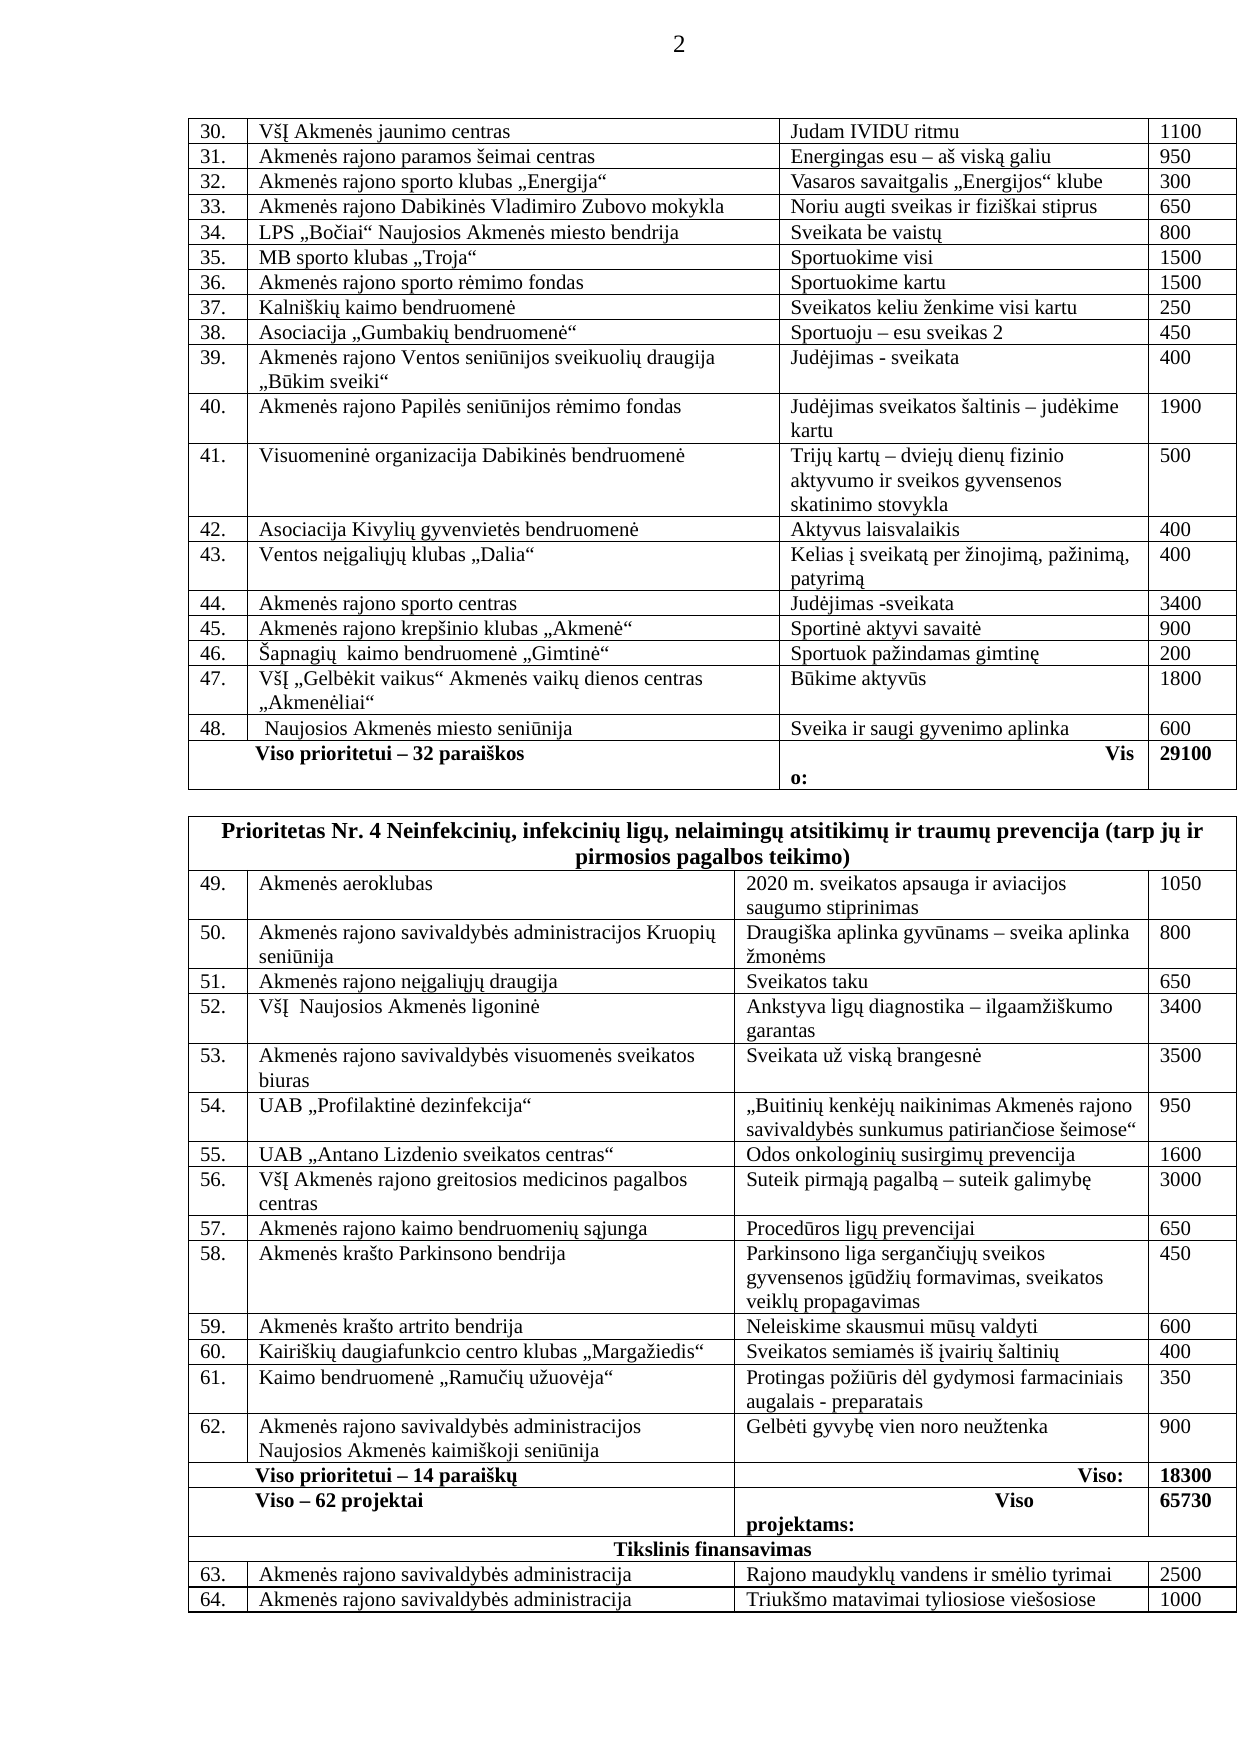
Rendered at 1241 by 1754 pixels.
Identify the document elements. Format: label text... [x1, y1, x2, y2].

table_cell 950 [1149, 144, 1236, 168]
table_cell Odos onkologinių susirgimų prevencija [735, 1142, 1148, 1166]
table_cell VšĮ Akmenės rajono greitosios medicinos pagalbos centras [248, 1167, 734, 1215]
table_cell 63. [189, 1562, 247, 1586]
table_cell VšĮ Naujosios Akmenės ligoninė [248, 994, 734, 1042]
table_cell Būkime aktyvūs [780, 666, 1148, 714]
table_cell 450 [1149, 1241, 1236, 1313]
table_cell 3500 [1149, 1044, 1236, 1092]
table_cell VšĮ Akmenės jaunimo centras [248, 119, 779, 143]
table_cell 47. [189, 666, 247, 714]
table_cell Viso prioritetui – 14 paraiškų [189, 1463, 734, 1487]
table_cell 18300 [1149, 1463, 1236, 1487]
table_cell Protingas požiūris dėl gydymosi farmaciniais augalais - preparatais [735, 1365, 1148, 1413]
table_cell Parkinsono liga sergančiųjų sveikos gyvensenos įgūdžių formavimas, sveikatos veiklų propagavimas [735, 1241, 1148, 1313]
table_cell 54. [189, 1093, 247, 1141]
table_cell Akmenės rajono Ventos seniūnijos sveikuolių draugija „Būkim sveiki“ [248, 345, 779, 393]
table_cell Akmenės rajono savivaldybės administracija [248, 1562, 734, 1586]
table_cell 44. [189, 591, 247, 615]
table_cell Sveikatos taku [735, 969, 1148, 993]
table_cell 39. [189, 345, 247, 393]
table_cell Viso prioritetui – 32 paraiškos [189, 741, 779, 789]
table_cell 800 [1149, 920, 1236, 968]
table_cell VšĮ „Gelbėkit vaikus“ Akmenės vaikų dienos centras „Akmenėliai“ [248, 666, 779, 714]
table_cell 2020 m. sveikatos apsauga ir aviacijos saugumo stiprinimas [735, 871, 1148, 919]
table_cell Judėjimas sveikatos šaltinis – judėkime kartu [780, 394, 1148, 442]
table_cell Neleiskime skausmui mūsų valdyti [735, 1314, 1148, 1338]
table_cell 450 [1149, 320, 1236, 344]
table_cell 43. [189, 542, 247, 590]
table_cell 59. [189, 1314, 247, 1338]
table_cell Aktyvus laisvalaikis [780, 517, 1148, 541]
table_cell 29100 [1149, 741, 1236, 789]
table_cell 62. [189, 1414, 247, 1462]
table_cell Sportuokime visi [780, 245, 1148, 269]
table_cell Rajono maudyklų vandens ir smėlio tyrimai [735, 1562, 1148, 1586]
table_cell LPS „Bočiai“ Naujosios Akmenės miesto bendrija [248, 220, 779, 244]
table_cell 58. [189, 1241, 247, 1313]
table_cell 38. [189, 320, 247, 344]
table_cell 52. [189, 994, 247, 1042]
table_cell Akmenės rajono Dabikinės Vladimiro Zubovo mokykla [248, 195, 779, 218]
table_cell UAB „Profilaktinė dezinfekcija“ [248, 1093, 734, 1141]
table_cell Naujosios Akmenės miesto seniūnija [248, 715, 779, 739]
table_cell Asociacija „Gumbakių bendruomenė“ [248, 320, 779, 344]
table_cell 3000 [1149, 1167, 1236, 1215]
table_cell Akmenės rajono neįgaliųjų draugija [248, 969, 734, 993]
table_cell Sveika ir saugi gyvenimo aplinka [780, 715, 1148, 739]
table_cell Viso projektams: [735, 1488, 1148, 1536]
table_cell 40. [189, 394, 247, 442]
table_cell Vasaros savaitgalis „Energijos“ klube [780, 169, 1148, 193]
table_cell 900 [1149, 616, 1236, 640]
table_cell 250 [1149, 295, 1236, 319]
table_cell 1000 [1149, 1588, 1236, 1611]
table_cell Akmenės aeroklubas [248, 871, 734, 919]
table_cell 64. [189, 1588, 247, 1611]
table_cell 33. [189, 195, 247, 218]
table_cell UAB „Antano Lizdenio sveikatos centras“ [248, 1142, 734, 1166]
table_cell 3400 [1149, 994, 1236, 1042]
table_cell 51. [189, 969, 247, 993]
table_cell 600 [1149, 1314, 1236, 1338]
table_cell MB sporto klubas „Troja“ [248, 245, 779, 269]
table_cell Ventos neįgaliųjų klubas „Dalia“ [248, 542, 779, 590]
table_cell 500 [1149, 444, 1236, 516]
table_cell 45. [189, 616, 247, 640]
table_cell Asociacija Kivylių gyvenvietės bendruomenė [248, 517, 779, 541]
table_cell Viso: [735, 1463, 1148, 1487]
table_cell 60. [189, 1340, 247, 1363]
table_cell 600 [1149, 715, 1236, 739]
table_cell Kelias į sveikatą per žinojimą, pažinimą, patyrimą [780, 542, 1148, 590]
table_cell Akmenės krašto artrito bendrija [248, 1314, 734, 1338]
table_cell 56. [189, 1167, 247, 1215]
table_cell Trijų kartų – dviejų dienų fizinio aktyvumo ir sveikos gyvensenos skatinimo stovykla [780, 444, 1148, 516]
table_cell 48. [189, 715, 247, 739]
table_cell Judėjimas - sveikata [780, 345, 1148, 393]
table_cell Sveikatos keliu ženkime visi kartu [780, 295, 1148, 319]
table_cell 30. [189, 119, 247, 143]
table_cell Akmenės rajono kaimo bendruomenių sąjunga [248, 1216, 734, 1240]
table_cell Akmenės rajono savivaldybės administracija [248, 1588, 734, 1611]
table_cell 53. [189, 1044, 247, 1092]
table_cell 34. [189, 220, 247, 244]
table_cell Suteik pirmąją pagalbą – suteik galimybę [735, 1167, 1148, 1215]
table_cell 1900 [1149, 394, 1236, 442]
table_cell Noriu augti sveikas ir fiziškai stiprus [780, 195, 1148, 218]
table_cell 35. [189, 245, 247, 269]
table_cell Akmenės rajono savivaldybės administracijos Kruopių seniūnija [248, 920, 734, 968]
table_cell 1600 [1149, 1142, 1236, 1166]
table_cell Sveikatos semiamės iš įvairių šaltinių [735, 1340, 1148, 1363]
table_cell 1050 [1149, 871, 1236, 919]
table_cell Tikslinis finansavimas [189, 1537, 1236, 1561]
table_cell Akmenės rajono Papilės seniūnijos rėmimo fondas [248, 394, 779, 442]
table_cell Sportinė aktyvi savaitė [780, 616, 1148, 640]
table_cell Ankstyva ligų diagnostika – ilgaamžiškumo garantas [735, 994, 1148, 1042]
table_cell 400 [1149, 345, 1236, 393]
table_cell 950 [1149, 1093, 1236, 1141]
table_cell Viso: [780, 741, 1148, 789]
table_cell 900 [1149, 1414, 1236, 1462]
table_cell Viso – 62 projektai [189, 1488, 734, 1536]
table_cell 1500 [1149, 245, 1236, 269]
table_cell Gelbėti gyvybę vien noro neužtenka [735, 1414, 1148, 1462]
table_cell Šapnagių kaimo bendruomenė „Gimtinė“ [248, 641, 779, 665]
table_cell Visuomeninė organizacija Dabikinės bendruomenė [248, 444, 779, 516]
table_cell Akmenės rajono krepšinio klubas „Akmenė“ [248, 616, 779, 640]
table_cell 650 [1149, 1216, 1236, 1240]
table_cell 650 [1149, 969, 1236, 993]
table_cell Akmenės rajono sporto centras [248, 591, 779, 615]
table_header Prioritetas Nr. 4 Neinfekcinių, infekcinių ligų, nelaimingų atsitikimų ir traumų prevencija (tarp jų ir pirmosios pagalbos teikimo) [189, 817, 1236, 870]
table_cell Sportuok pažindamas gimtinę [780, 641, 1148, 665]
table_cell 31. [189, 144, 247, 168]
table_cell Judam IVIDU ritmu [780, 119, 1148, 143]
table_cell Sveikata be vaistų [780, 220, 1148, 244]
table_cell Akmenės rajono paramos šeimai centras [248, 144, 779, 168]
table_cell 300 [1149, 169, 1236, 193]
table_cell Akmenės rajono sporto klubas „Energija“ [248, 169, 779, 193]
table_cell Akmenės rajono savivaldybės administracijos Naujosios Akmenės kaimiškoji seniūnija [248, 1414, 734, 1462]
table_cell Sportuoju – esu sveikas 2 [780, 320, 1148, 344]
table_cell Kaimo bendruomenė „Ramučių užuovėja“ [248, 1365, 734, 1413]
table_cell 350 [1149, 1365, 1236, 1413]
table_cell 57. [189, 1216, 247, 1240]
table_cell Draugiška aplinka gyvūnams – sveika aplinka žmonėms [735, 920, 1148, 968]
table_cell Energingas esu – aš viską galiu [780, 144, 1148, 168]
table_cell 650 [1149, 195, 1236, 218]
table_cell 2500 [1149, 1562, 1236, 1586]
table_cell Akmenės krašto Parkinsono bendrija [248, 1241, 734, 1313]
table_cell Akmenės rajono savivaldybės visuomenės sveikatos biuras [248, 1044, 734, 1092]
table_cell 3400 [1149, 591, 1236, 615]
table_cell 49. [189, 871, 247, 919]
table_cell 200 [1149, 641, 1236, 665]
table_cell 1800 [1149, 666, 1236, 714]
table_cell 32. [189, 169, 247, 193]
table_cell „Buitinių kenkėjų naikinimas Akmenės rajono savivaldybės sunkumus patiriančiose šeimose“ [735, 1093, 1148, 1141]
table_cell 800 [1149, 220, 1236, 244]
table_cell Sportuokime kartu [780, 270, 1148, 294]
table_cell Sveikata už viską brangesnė [735, 1044, 1148, 1092]
table_cell 400 [1149, 517, 1236, 541]
table_cell 1100 [1149, 119, 1236, 143]
table_cell 46. [189, 641, 247, 665]
table_cell Procedūros ligų prevencijai [735, 1216, 1148, 1240]
table_cell 37. [189, 295, 247, 319]
table_cell Akmenės rajono sporto rėmimo fondas [248, 270, 779, 294]
table_cell 65730 [1149, 1488, 1236, 1536]
table_cell Kalniškių kaimo bendruomenė [248, 295, 779, 319]
table_cell 36. [189, 270, 247, 294]
table_cell 400 [1149, 1340, 1236, 1363]
table_cell 61. [189, 1365, 247, 1413]
table_cell 1500 [1149, 270, 1236, 294]
table_cell 42. [189, 517, 247, 541]
table_cell 50. [189, 920, 247, 968]
table_cell 55. [189, 1142, 247, 1166]
table_cell Kairiškių daugiafunkcio centro klubas „Margažiedis“ [248, 1340, 734, 1363]
table_cell 41. [189, 444, 247, 516]
table_cell Judėjimas -sveikata [780, 591, 1148, 615]
table_cell 400 [1149, 542, 1236, 590]
table_cell Triukšmo matavimai tyliosiose viešosiose [735, 1588, 1148, 1611]
